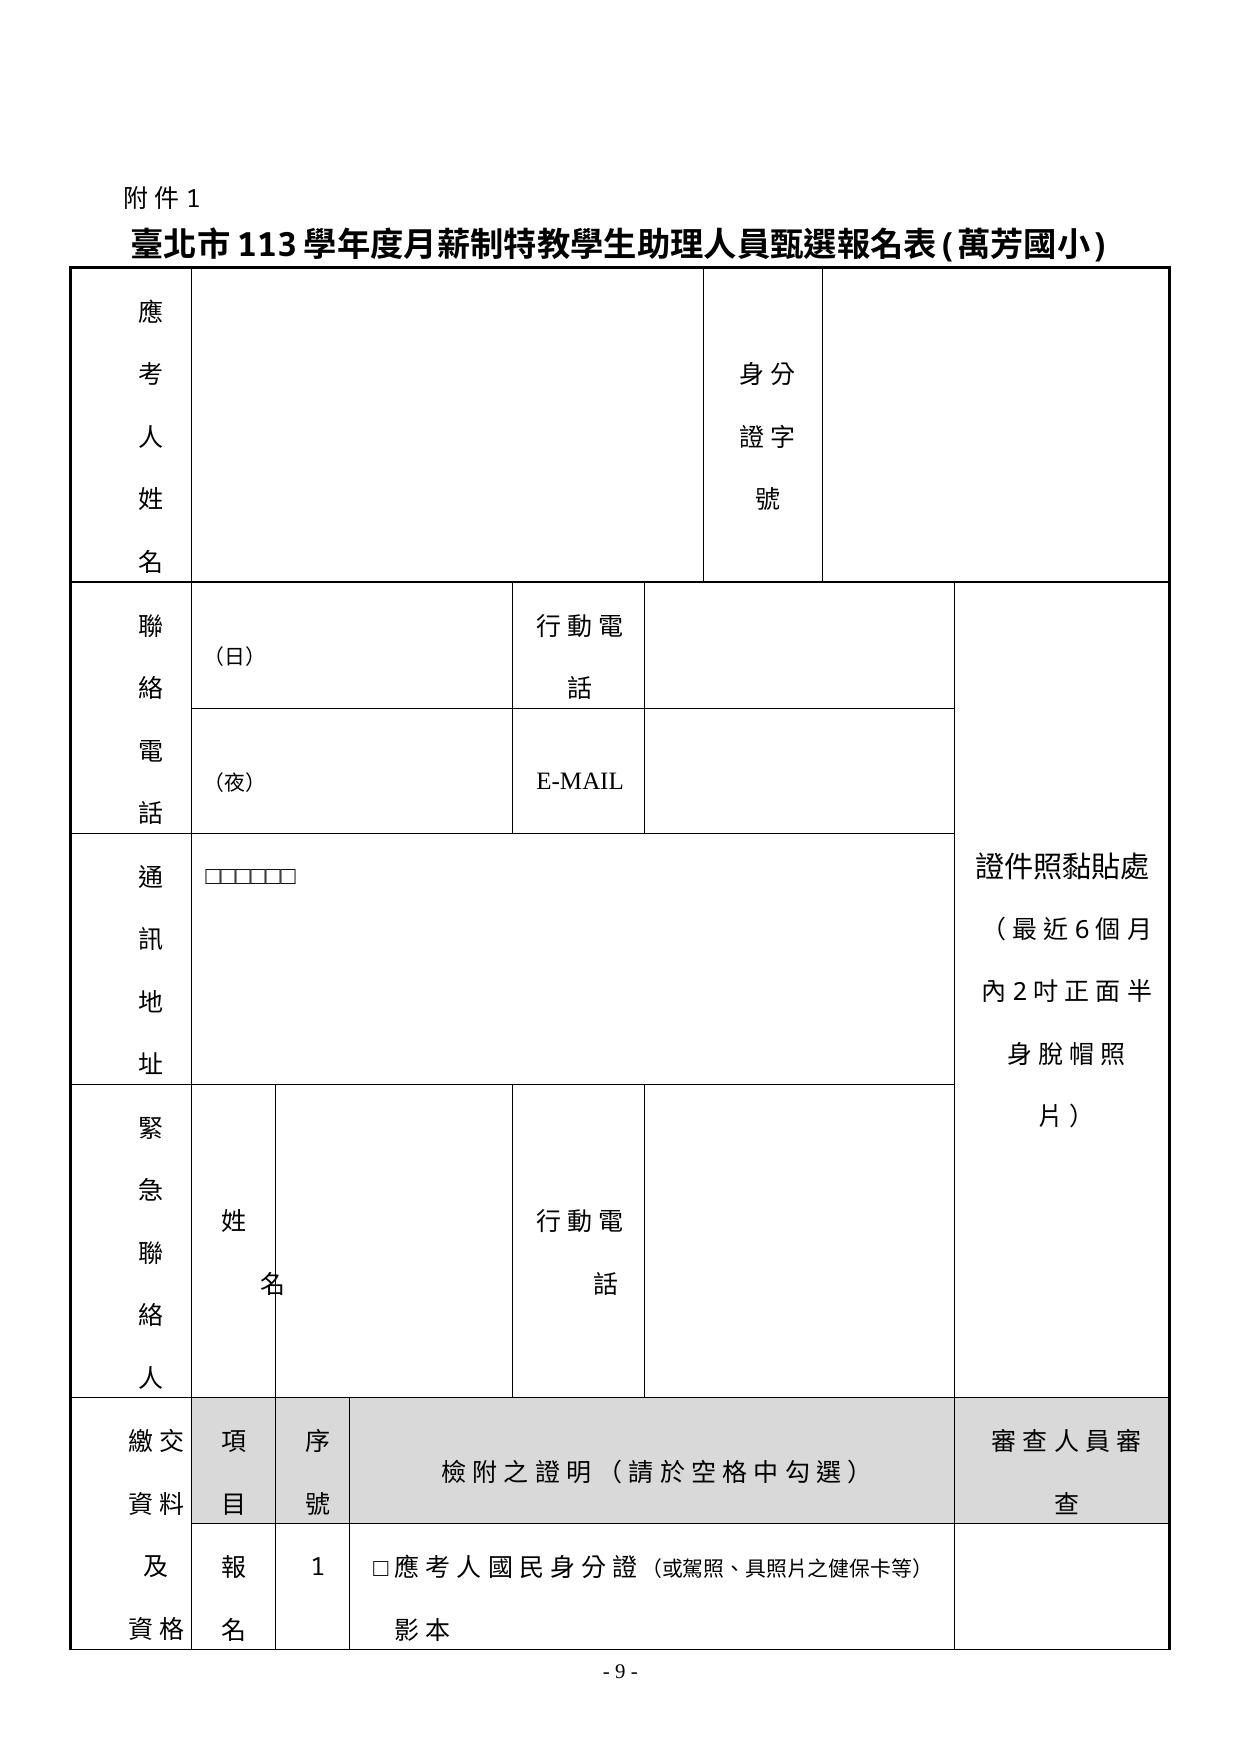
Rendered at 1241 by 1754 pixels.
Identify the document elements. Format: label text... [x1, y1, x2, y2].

table_header 應考人 姓名 [72, 269, 191, 581]
table_cell 繳交資料 及 資格 [72, 1398, 191, 1649]
table_cell 審查人員審查 [955, 1398, 1168, 1523]
table_cell E-MAIL [513, 709, 644, 832]
table_cell 檢附之證明（請於空格中勾選） [350, 1398, 954, 1523]
text 臺北市113學年度月薪制特教學生助理人員甄選報名表(萬芳國小) [120, 217, 1120, 266]
table_header 身分證字號 [704, 269, 822, 581]
table_cell 通訊 地址 [72, 834, 191, 1083]
table_cell □應考人國民身分證（或駕照、具照片之健保卡等）影本 [350, 1524, 954, 1649]
table_cell 行動電話 [513, 583, 644, 707]
table_header [823, 269, 1168, 581]
table_cell 聯絡 電話 [72, 583, 191, 832]
table_cell [645, 709, 954, 832]
table_cell 緊急 聯絡人 [72, 1085, 191, 1397]
table_cell （日） [192, 583, 512, 707]
table_header [192, 269, 703, 581]
table_cell [645, 1085, 954, 1397]
table_cell 報名 [192, 1524, 275, 1649]
table_cell 項目 [192, 1398, 275, 1523]
table_cell 序號 [276, 1398, 349, 1523]
table_cell （夜） [192, 709, 512, 832]
table_cell [276, 1085, 512, 1397]
text 附件1 [120, 155, 1120, 217]
table_cell [955, 1524, 1168, 1649]
table_cell 證件照黏貼處 （最近6個月內2吋正面半身脫帽照片） [955, 583, 1168, 1397]
table_cell 姓名 [192, 1085, 275, 1397]
table_cell □□□□□□ [192, 834, 954, 1083]
table_cell 行動電話 [513, 1085, 644, 1397]
table_cell [645, 583, 954, 707]
table_cell 1 [276, 1524, 349, 1649]
